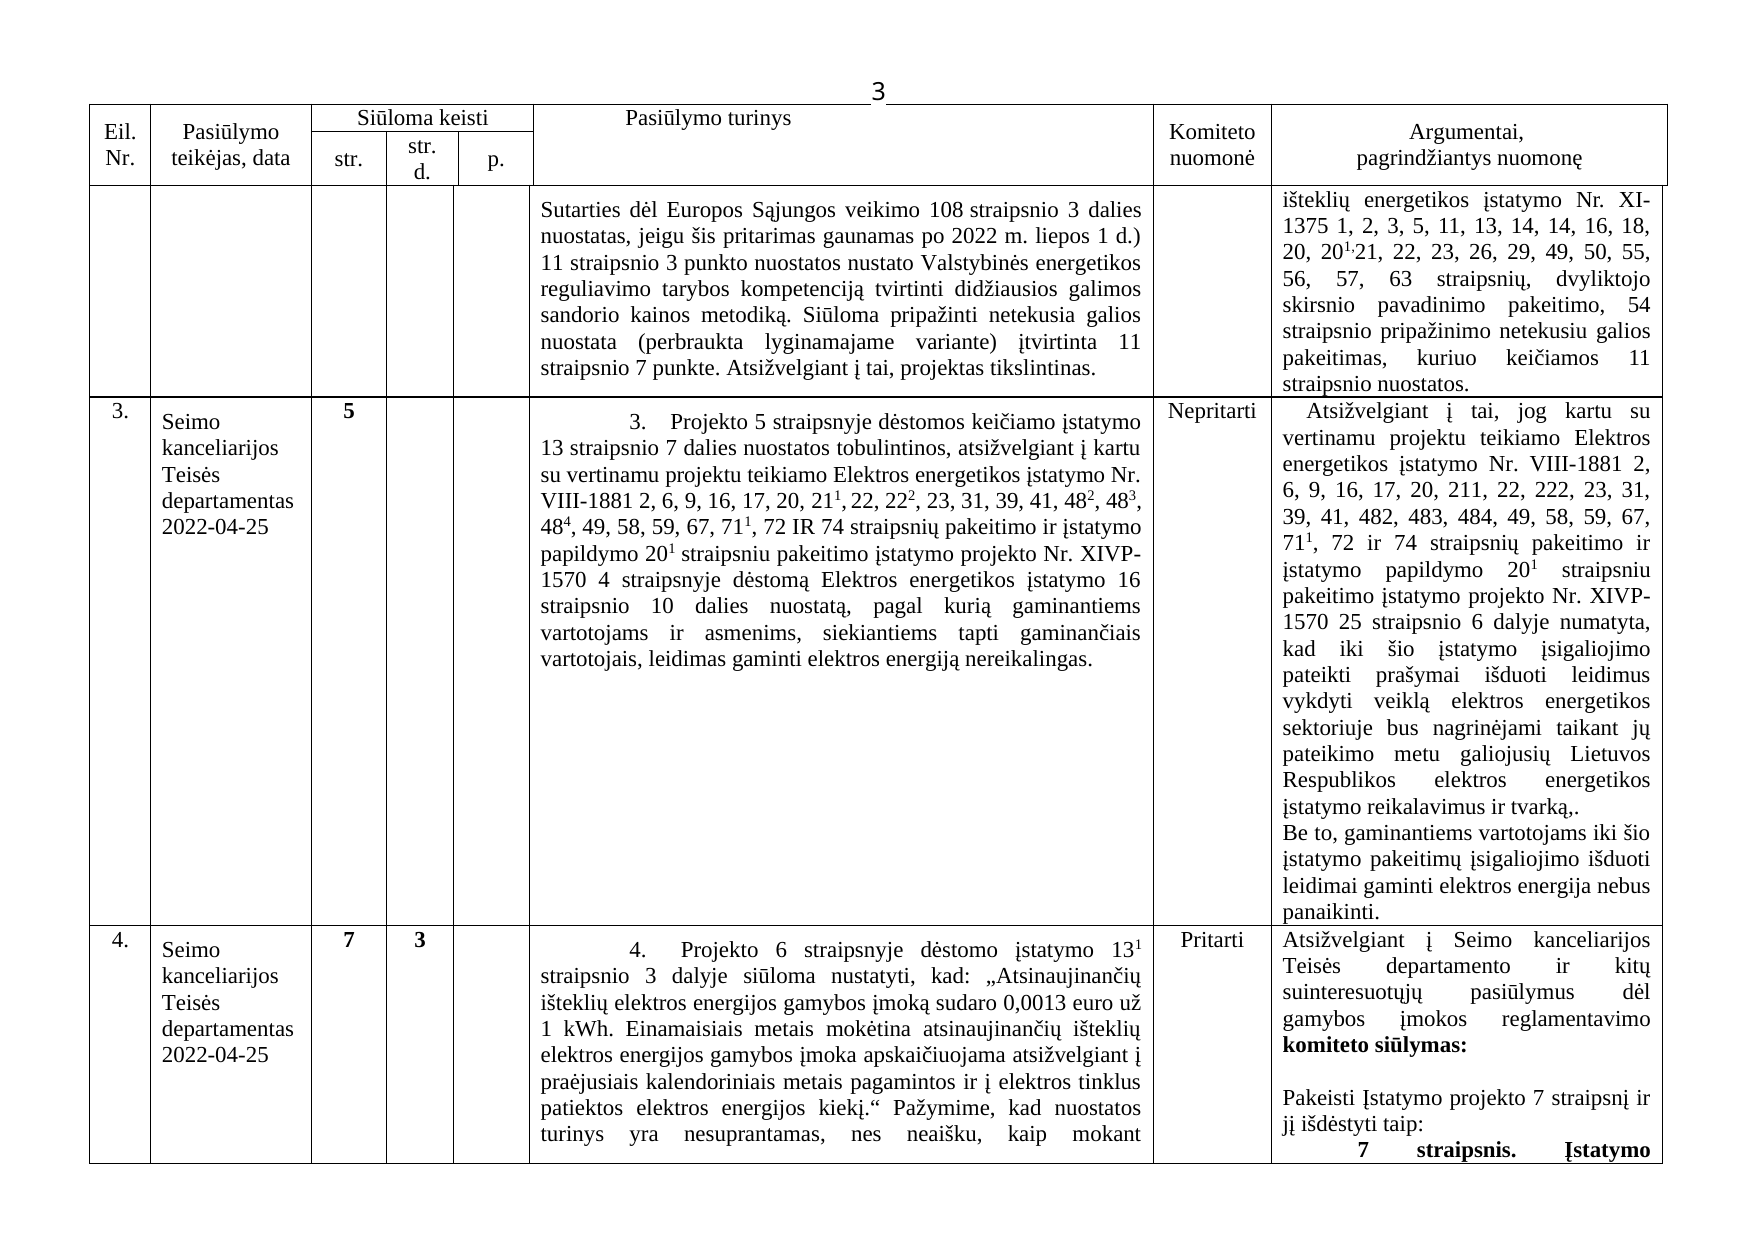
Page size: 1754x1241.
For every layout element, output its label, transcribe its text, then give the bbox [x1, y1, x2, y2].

table_cell 3 [387, 926, 453, 1163]
table_cell Atsižvelgiant į tai, jog kartu su vertinamu projektu teikiamo Elektros energetikos įstatymo Nr. VIII-1881 2, 6, 9, 16, 17, 20, 211, 22, 222, 23, 31, 39, 41, 482, 483, 484, 49, 58, 59, 67, 711, 72 ir 74 straipsnių pakeitimo ir įstatymo papildymo 201 straipsniu pakeitimo įstatymo projekto Nr. XIVP-1570 25 straipsnio 6 dalyje numatyta, kad iki šio įstatymo įsigaliojimo pateikti prašymai išduoti leidimus vykdyti veiklą elektros energetikos sektoriuje bus nagrinėjami taikant jų pateikimo metu galiojusių Lietuvos Respublikos elektros energetikos įstatymo reikalavimus ir tvarką,. Be to, gaminantiems vartotojams iki šio įstatymo pakeitimų įsigaliojimo išduoti leidimai gaminti elektros energija nebus panaikinti. [1272, 398, 1662, 924]
table_header Eil. Nr. [90, 105, 150, 184]
table_cell 4. Projekto 6 straipsnyje dėstomo įstatymo 131 straipsnio 3 dalyje siūloma nustatyti, kad: „Atsinaujinančių išteklių elektros energijos gamybos įmoką sudaro 0,0013 euro už 1 kWh. Einamaisiais metais mokėtina atsinaujinančių išteklių elektros energijos gamybos įmoka apskaičiuojama atsižvelgiant į praėjusiais kalendoriniais metais pagamintos ir į elektros tinklus patiektos elektros energijos kiekį.“ Pažymime, kad nuostatos turinys yra nesuprantamas, nes neaišku, kaip mokant [530, 926, 1153, 1163]
table_cell [312, 186, 386, 396]
table_cell Seimo kanceliarijos Teisės departamentas 2022-04-25 [151, 926, 311, 1163]
table_cell [151, 186, 311, 396]
table_cell str. [312, 132, 386, 184]
table_cell [454, 398, 529, 924]
table_header Argumentai, pagrindžiantys nuomonę [1272, 105, 1667, 184]
table_cell 5 [312, 398, 386, 924]
table_cell [1663, 925, 1667, 1163]
table_header Komiteto nuomonė [1154, 105, 1271, 184]
table_cell Sutarties dėl Europos Sąjungos veikimo 108 straipsnio 3 dalies nuostatas, jeigu šis pritarimas gaunamas po 2022 m. liepos 1 d.) 11 straipsnio 3 punkto nuostatos nustato Valstybinės energetikos reguliavimo tarybos kompetenciją tvirtinti didžiausios galimos sandorio kainos metodiką. Siūloma pripažinti netekusia galios nuostata (perbraukta lyginamajame variante) įtvirtinta 11 straipsnio 7 punkte. Atsižvelgiant į tai, projektas tikslintinas. [530, 186, 1153, 396]
table_cell Nepritarti [1154, 398, 1271, 924]
table_cell [1154, 186, 1271, 396]
table_cell [1663, 186, 1667, 396]
table_cell [387, 398, 453, 924]
table_cell Pritarti [1154, 926, 1271, 1163]
table_cell išteklių energetikos įstatymo Nr. XI-1375 1, 2, 3, 5, 11, 13, 14, 14, 16, 18, 20, 201,21, 22, 23, 26, 29, 49, 50, 55, 56, 57, 63 straipsnių, dvyliktojo skirsnio pavadinimo pakeitimo, 54 straipsnio pripažinimo netekusiu galios pakeitimas, kuriuo keičiamos 11 straipsnio nuostatos. [1272, 186, 1662, 396]
table_cell 4. [90, 926, 150, 1163]
table_cell p. [459, 132, 533, 184]
table_header Pasiūlymo teikėjas, data [151, 105, 311, 184]
table_cell [1663, 396, 1667, 924]
table_header Siūloma keisti [312, 105, 533, 131]
table_cell [90, 186, 150, 396]
table_cell 7 [312, 926, 386, 1163]
table_cell Seimo kanceliarijos Teisės departamentas 2022-04-25 [151, 398, 311, 924]
table_cell [387, 186, 453, 396]
table_header Pasiūlymo turinys [534, 105, 1153, 184]
table_cell 3. [90, 398, 150, 924]
table_cell str. d. [387, 132, 458, 184]
table_cell [454, 186, 529, 396]
table_cell [454, 926, 529, 1163]
table_cell 3. Projekto 5 straipsnyje dėstomos keičiamo įstatymo 13 straipsnio 7 dalies nuostatos tobulintinos, atsižvelgiant į kartu su vertinamu projektu teikiamo Elektros energetikos įstatymo Nr. VIII-1881 2, 6, 9, 16, 17, 20, 211, 22, 222, 23, 31, 39, 41, 482, 483, 484, 49, 58, 59, 67, 711, 72 IR 74 straipsnių pakeitimo ir įstatymo papildymo 201 straipsniu pakeitimo įstatymo projekto Nr. XIVP-1570 4 straipsnyje dėstomą Elektros energetikos įstatymo 16 straipsnio 10 dalies nuostatą, pagal kurią gaminantiems vartotojams ir asmenims, siekiantiems tapti gaminančiais vartotojais, leidimas gaminti elektros energiją nereikalingas. [530, 398, 1153, 924]
